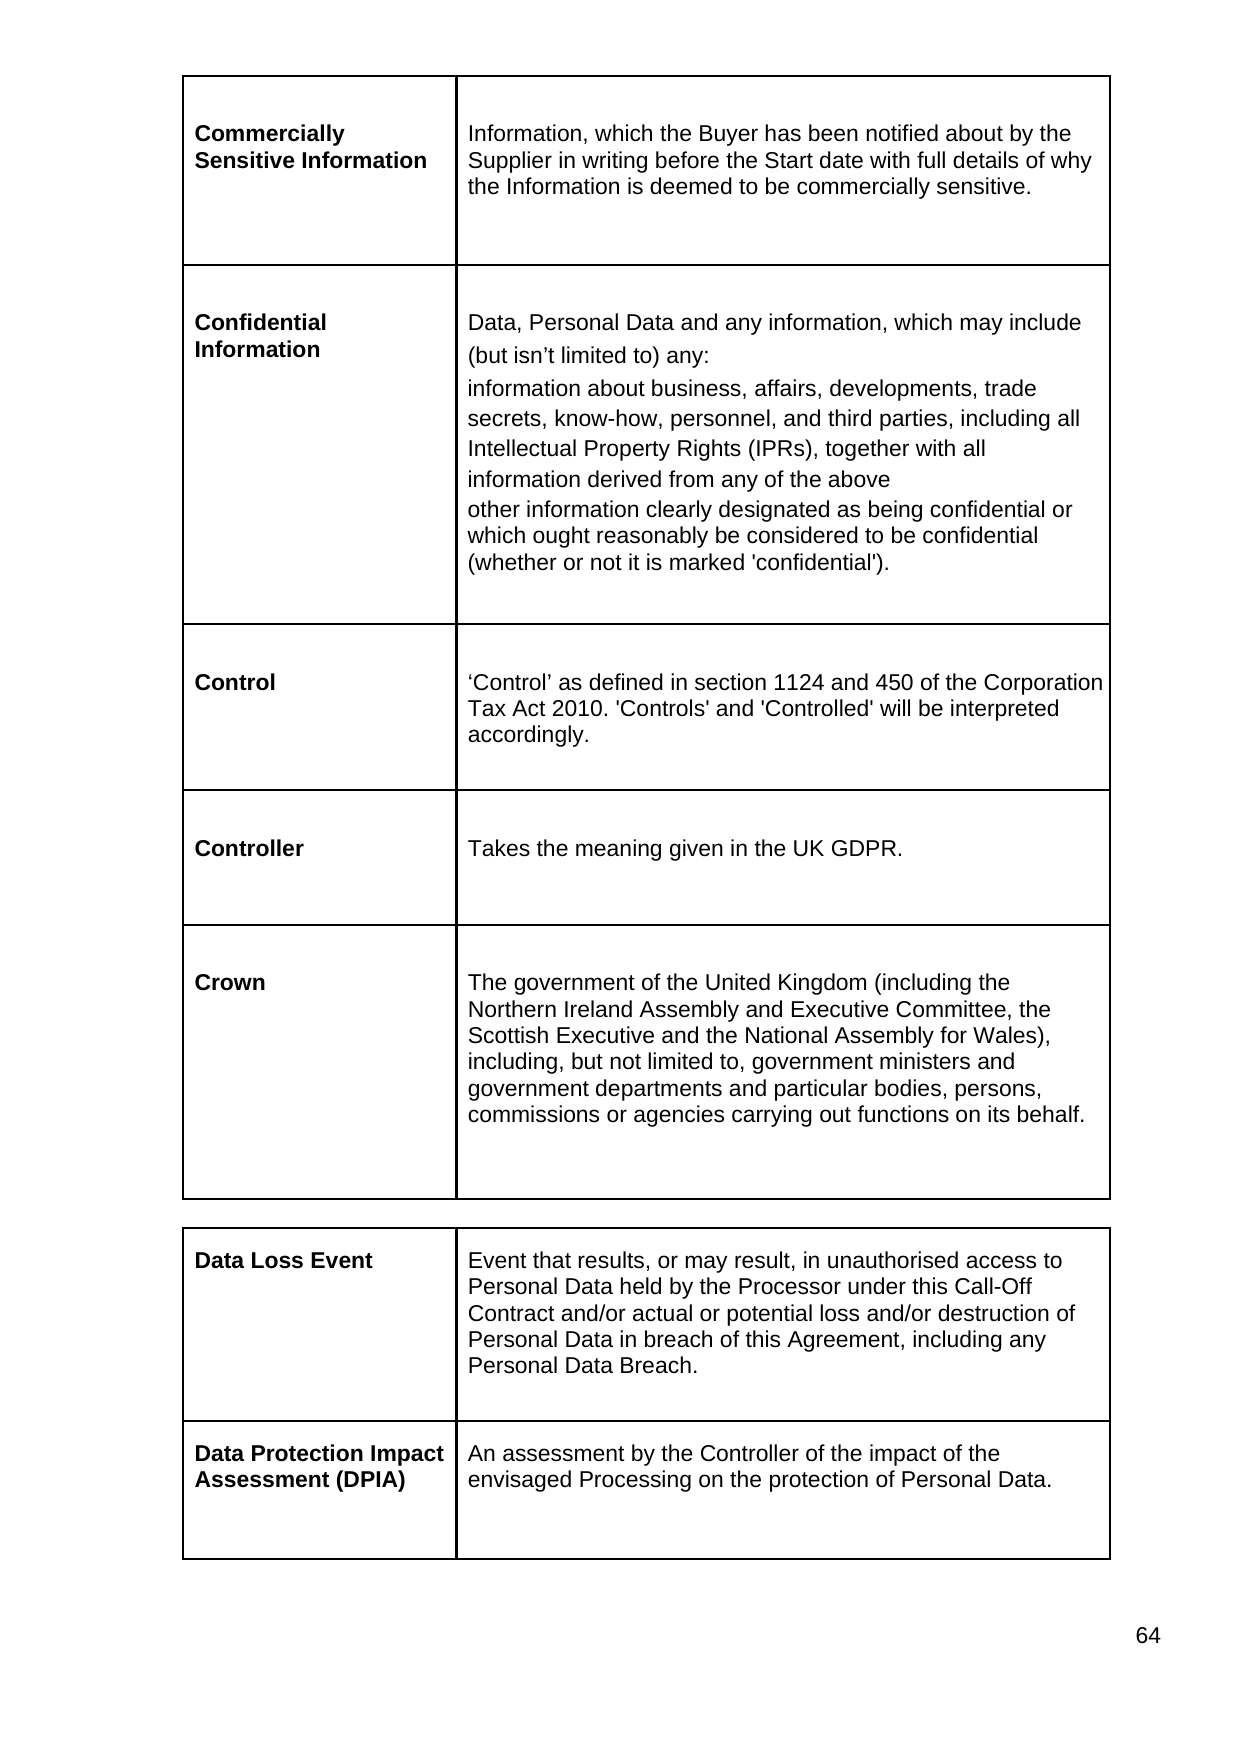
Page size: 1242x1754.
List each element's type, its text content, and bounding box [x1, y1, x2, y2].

table_cell Confidential Information [184, 266, 455, 623]
table_cell Commercially Sensitive Information [184, 77, 455, 264]
table_header Event that results, or may result, in unauthorised access to Personal Data held by the Processor under this Call-Off Contract and/or actual or potential loss and/or destruction of Personal Data in breach of this Agreement, including any Personal Data Breach. [458, 1229, 1109, 1419]
table_cell Data Protection Impact Assessment (DPIA) [184, 1422, 455, 1558]
table_cell Control [184, 625, 455, 789]
table_cell An assessment by the Controller of the impact of the envisaged Processing on the protection of Personal Data. [458, 1422, 1109, 1558]
table_cell ‘Control’ as defined in section 1124 and 450 of the Corporation Tax Act 2010. 'Controls' and 'Controlled' will be interpreted accordingly. [458, 625, 1109, 789]
table_cell Takes the meaning given in the UK GDPR. [458, 791, 1109, 924]
table_cell Information, which the Buyer has been notified about by the Supplier in writing before the Start date with full details of why the Information is deemed to be commercially sensitive. [458, 77, 1109, 264]
table_cell Data, Personal Data and any information, which may include (but isn’t limited to) any: information about business, affairs, developments, trade secrets, know-how, personnel, and third parties, including all Intellectual Property Rights (IPRs), together with all information derived from any of the above other information clearly designated as being confidential or which ought reasonably be considered to be confidential (whether or not it is marked 'confidential'). [458, 266, 1109, 623]
table_cell Crown [184, 926, 455, 1198]
table_cell Controller [184, 791, 455, 924]
table_cell The government of the United Kingdom (including the Northern Ireland Assembly and Executive Committee, the Scottish Executive and the National Assembly for Wales), including, but not limited to, government ministers and government departments and particular bodies, persons, commissions or agencies carrying out functions on its behalf. [458, 926, 1109, 1198]
table_header Data Loss Event [184, 1229, 455, 1419]
